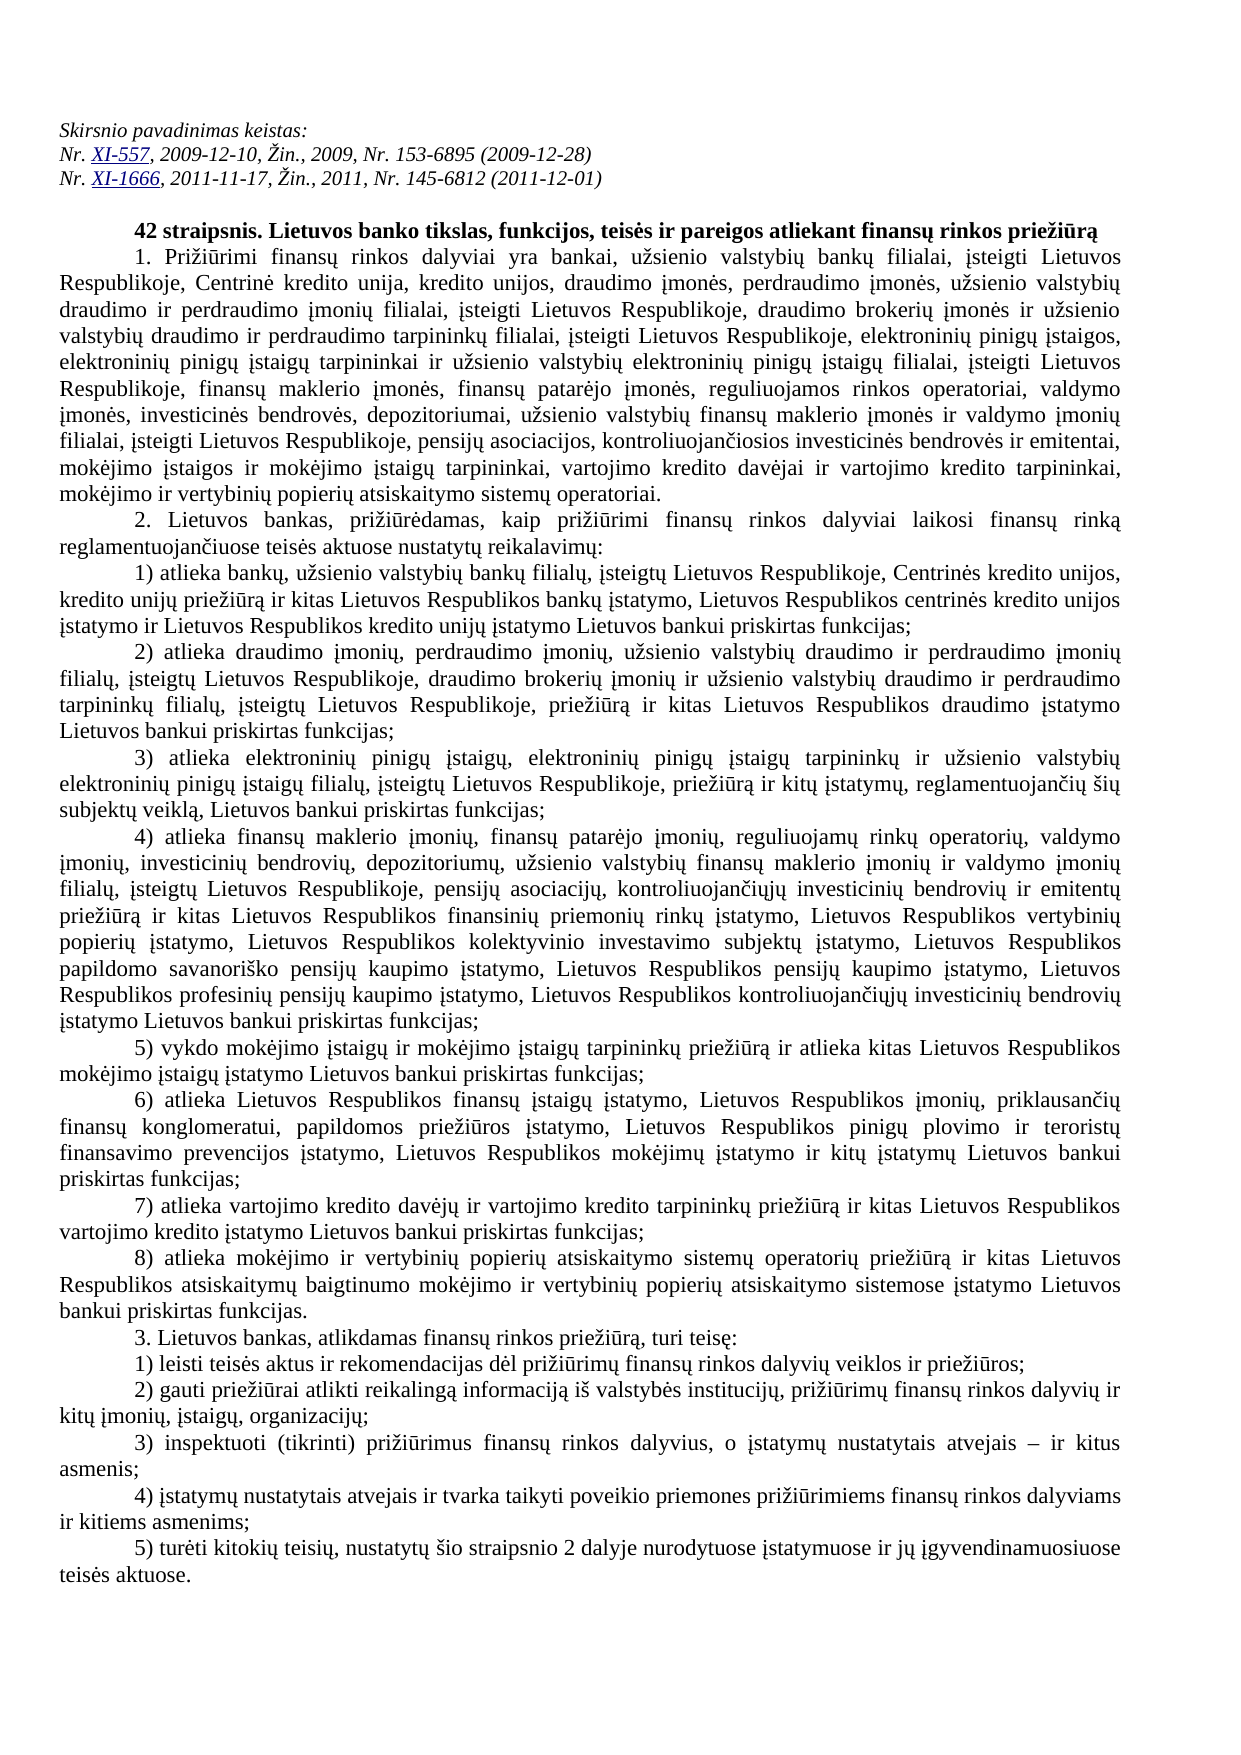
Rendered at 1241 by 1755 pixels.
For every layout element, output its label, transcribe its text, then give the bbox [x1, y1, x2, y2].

text 3. Lietuvos bankas, atlikdamas finansų rinkos priežiūrą, turi teisę: [59, 1323, 1122, 1350]
text 5) vykdo mokėjimo įstaigų ir mokėjimo įstaigų tarpininkų priežiūrą ir atlieka kitas Lietuvos Respublikos mokėjimo įstaigų įstatymo Lietuvos bankui priskirtas funkcijas; [59, 1034, 1122, 1086]
text 1) leisti teisės aktus ir rekomendacijas dėl prižiūrimų finansų rinkos dalyvių veiklos ir priežiūros; [59, 1350, 1122, 1376]
text 7) atlieka vartojimo kredito davėjų ir vartojimo kredito tarpininkų priežiūrą ir kitas Lietuvos Respublikos vartojimo kredito įstatymo Lietuvos bankui priskirtas funkcijas; [59, 1192, 1122, 1244]
text 1. Prižiūrimi finansų rinkos dalyviai yra bankai, užsienio valstybių bankų filialai, įsteigti Lietuvos Respublikoje, Centrinė kredito unija, kredito unijos, draudimo įmonės, perdraudimo įmonės, užsienio valstybių draudimo ir perdraudimo įmonių filialai, įsteigti Lietuvos Respublikoje, draudimo brokerių įmonės ir užsienio valstybių draudimo ir perdraudimo tarpininkų filialai, įsteigti Lietuvos Respublikoje, elektroninių pinigų įstaigos, elektroninių pinigų įstaigų tarpininkai ir užsienio valstybių elektroninių pinigų įstaigų filialai, įsteigti Lietuvos Respublikoje, finansų maklerio įmonės, finansų patarėjo įmonės, reguliuojamos rinkos operatoriai, valdymo įmonės, investicinės bendrovės, depozitoriumai, užsienio valstybių finansų maklerio įmonės ir valdymo įmonių filialai, įsteigti Lietuvos Respublikoje, pensijų asociacijos, kontroliuojančiosios investicinės bendrovės ir emitentai, mokėjimo įstaigos ir mokėjimo įstaigų tarpininkai, vartojimo kredito davėjai ir vartojimo kredito tarpininkai, mokėjimo ir vertybinių popierių atsiskaitymo sistemų operatoriai. [59, 243, 1122, 507]
text 4) atlieka finansų maklerio įmonių, finansų patarėjo įmonių, reguliuojamų rinkų operatorių, valdymo įmonių, investicinių bendrovių, depozitoriumų, užsienio valstybių finansų maklerio įmonių ir valdymo įmonių filialų, įsteigtų Lietuvos Respublikoje, pensijų asociacijų, kontroliuojančiųjų investicinių bendrovių ir emitentų priežiūrą ir kitas Lietuvos Respublikos finansinių priemonių rinkų įstatymo, Lietuvos Respublikos vertybinių popierių įstatymo, Lietuvos Respublikos kolektyvinio investavimo subjektų įstatymo, Lietuvos Respublikos papildomo savanoriško pensijų kaupimo įstatymo, Lietuvos Respublikos pensijų kaupimo įstatymo, Lietuvos Respublikos profesinių pensijų kaupimo įstatymo, Lietuvos Respublikos kontroliuojančiųjų investicinių bendrovių įstatymo Lietuvos bankui priskirtas funkcijas; [59, 823, 1122, 1034]
text Skirsnio pavadinimas keistas: [59, 118, 1122, 142]
text 42 straipsnis. Lietuvos banko tikslas, funkcijos, teisės ir pareigos atliekant finansų rinkos priežiūrą [134, 217, 1122, 243]
text 5) turėti kitokių teisių, nustatytų šio straipsnio 2 dalyje nurodytuose įstatymuose ir jų įgyvendinamuosiuose teisės aktuose. [59, 1534, 1122, 1587]
text 3) inspektuoti (tikrinti) prižiūrimus finansų rinkos dalyvius, o įstatymų nustatytais atvejais – ir kitus asmenis; [59, 1429, 1122, 1482]
text 6) atlieka Lietuvos Respublikos finansų įstaigų įstatymo, Lietuvos Respublikos įmonių, priklausančių finansų konglomeratui, papildomos priežiūros įstatymo, Lietuvos Respublikos pinigų plovimo ir teroristų finansavimo prevencijos įstatymo, Lietuvos Respublikos mokėjimų įstatymo ir kitų įstatymų Lietuvos bankui priskirtas funkcijas; [59, 1086, 1122, 1192]
text 2) gauti priežiūrai atlikti reikalingą informaciją iš valstybės institucijų, prižiūrimų finansų rinkos dalyvių ir kitų įmonių, įstaigų, organizacijų; [59, 1376, 1122, 1429]
text 2. Lietuvos bankas, prižiūrėdamas, kaip prižiūrimi finansų rinkos dalyviai laikosi finansų rinką reglamentuojančiuose teisės aktuose nustatytų reikalavimų: [59, 507, 1122, 559]
text 2) atlieka draudimo įmonių, perdraudimo įmonių, užsienio valstybių draudimo ir perdraudimo įmonių filialų, įsteigtų Lietuvos Respublikoje, draudimo brokerių įmonių ir užsienio valstybių draudimo ir perdraudimo tarpininkų filialų, įsteigtų Lietuvos Respublikoje, priežiūrą ir kitas Lietuvos Respublikos draudimo įstatymo Lietuvos bankui priskirtas funkcijas; [59, 638, 1122, 744]
text Nr. XI-557, 2009-12-10, Žin., 2009, Nr. 153-6895 (2009-12-28) [59, 142, 1122, 166]
text 3) atlieka elektroninių pinigų įstaigų, elektroninių pinigų įstaigų tarpininkų ir užsienio valstybių elektroninių pinigų įstaigų filialų, įsteigtų Lietuvos Respublikoje, priežiūrą ir kitų įstatymų, reglamentuojančių šių subjektų veiklą, Lietuvos bankui priskirtas funkcijas; [59, 744, 1122, 823]
text 1) atlieka bankų, užsienio valstybių bankų filialų, įsteigtų Lietuvos Respublikoje, Centrinės kredito unijos, kredito unijų priežiūrą ir kitas Lietuvos Respublikos bankų įstatymo, Lietuvos Respublikos centrinės kredito unijos įstatymo ir Lietuvos Respublikos kredito unijų įstatymo Lietuvos bankui priskirtas funkcijas; [59, 559, 1122, 638]
text 8) atlieka mokėjimo ir vertybinių popierių atsiskaitymo sistemų operatorių priežiūrą ir kitas Lietuvos Respublikos atsiskaitymų baigtinumo mokėjimo ir vertybinių popierių atsiskaitymo sistemose įstatymo Lietuvos bankui priskirtas funkcijas. [59, 1244, 1122, 1323]
text 4) įstatymų nustatytais atvejais ir tvarka taikyti poveikio priemones prižiūrimiems finansų rinkos dalyviams ir kitiems asmenims; [59, 1482, 1122, 1534]
text Nr. XI-1666, 2011-11-17, Žin., 2011, Nr. 145-6812 (2011-12-01) [59, 166, 1122, 190]
